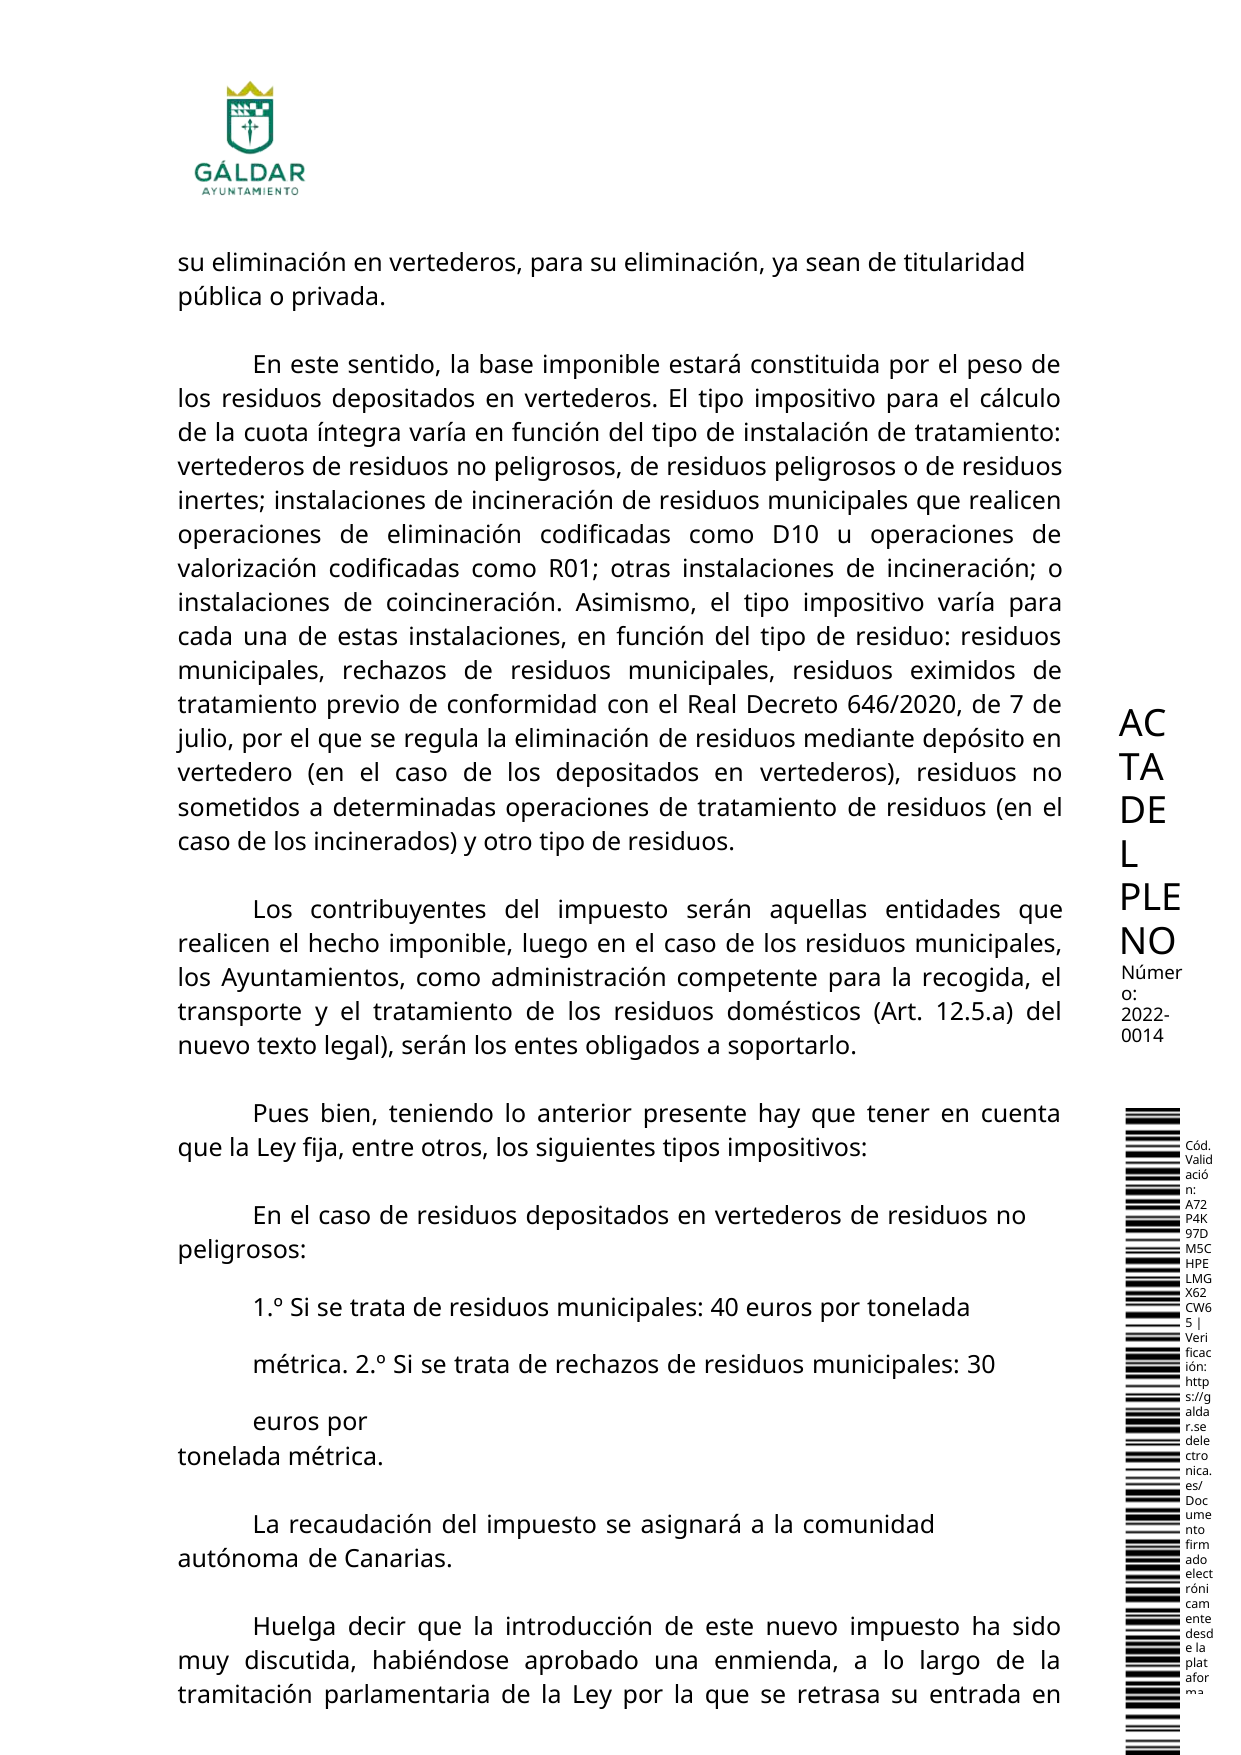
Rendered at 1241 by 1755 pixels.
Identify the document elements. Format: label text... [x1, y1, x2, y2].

text Pues bien, teniendo lo anterior presente hay que tener en cuenta que la Ley fija, entre otros, los siguientes tipos impositivos: [177, 1096, 1062, 1164]
text Cód. Validación: A72P4K97DM5CHPELMGX62CW65 | Verificación: https://galdar.sedelectronica.es/ Documento firmado electrónicamente desde la plataforma esPublico Gestiona | Página 3 de 38 [1185, 1139, 1214, 1694]
text La recaudación del impuesto se asignará a la comunidad autónoma de Canarias. [177, 1506, 1062, 1574]
text tonelada métrica. [177, 1438, 1125, 1472]
text su eliminación en vertederos, para su eliminación, ya sean de titularidad pública o privada. [177, 244, 1062, 312]
text 1.º Si se trata de residuos municipales: 40 euros por tonelada métrica. 2.º Si se trata de rechazos de residuos municipales: 30 euros por [252, 1266, 1062, 1438]
text En este sentido, la base imponible estará constituida por el peso de los residuos depositados en vertederos. El tipo impositivo para el cálculo de la cuota íntegra varía en función del tipo de instalación de tratamiento: vertederos de residuos no peligrosos, de residuos peligrosos o de residuos inertes; instalaciones de incineración de residuos municipales que realicen operaciones de eliminación codificadas como D10 u operaciones de valorización codificadas como R01; otras instalaciones de incineración; o instalaciones de coincineración. Asimismo, el tipo impositivo varía para cada una de estas instalaciones, en función del tipo de residuo: residuos municipales, rechazos de residuos municipales, residuos eximidos de tratamiento previo de conformidad con el Real Decreto 646/2020, de 7 de julio, por el que se regula la eliminación de residuos mediante depósito en vertedero (en el caso de los depositados en vertederos), residuos no sometidos a determinadas operaciones de tratamiento de residuos (en el caso de los incinerados) y otro tipo de residuos. [177, 346, 1063, 857]
text Los contribuyentes del impuesto serán aquellas entidades que realicen el hecho imponible, luego en el caso de los residuos municipales, los Ayuntamientos, como administración competente para la recogida, el transporte y el tratamiento de los residuos domésticos (Art. 12.5.a) del nuevo texto legal), serán los entes obligados a soportarlo. [177, 891, 1063, 1062]
text ACTA DEL PLENO [1119, 702, 1186, 963]
text En el caso de residuos depositados en vertederos de residuos no peligrosos: [177, 1198, 1062, 1266]
text Número: 2022-0014 Fecha: 10/01/2023 [1121, 963, 1186, 1047]
text [1117, 699, 1186, 1047]
text Huelga decir que la introducción de este nuevo impuesto ha sido muy discutida, habiéndose aprobado una enmienda, a lo largo de la tramitación parlamentaria de la Ley por la que se retrasa su entrada en [177, 1608, 1062, 1711]
